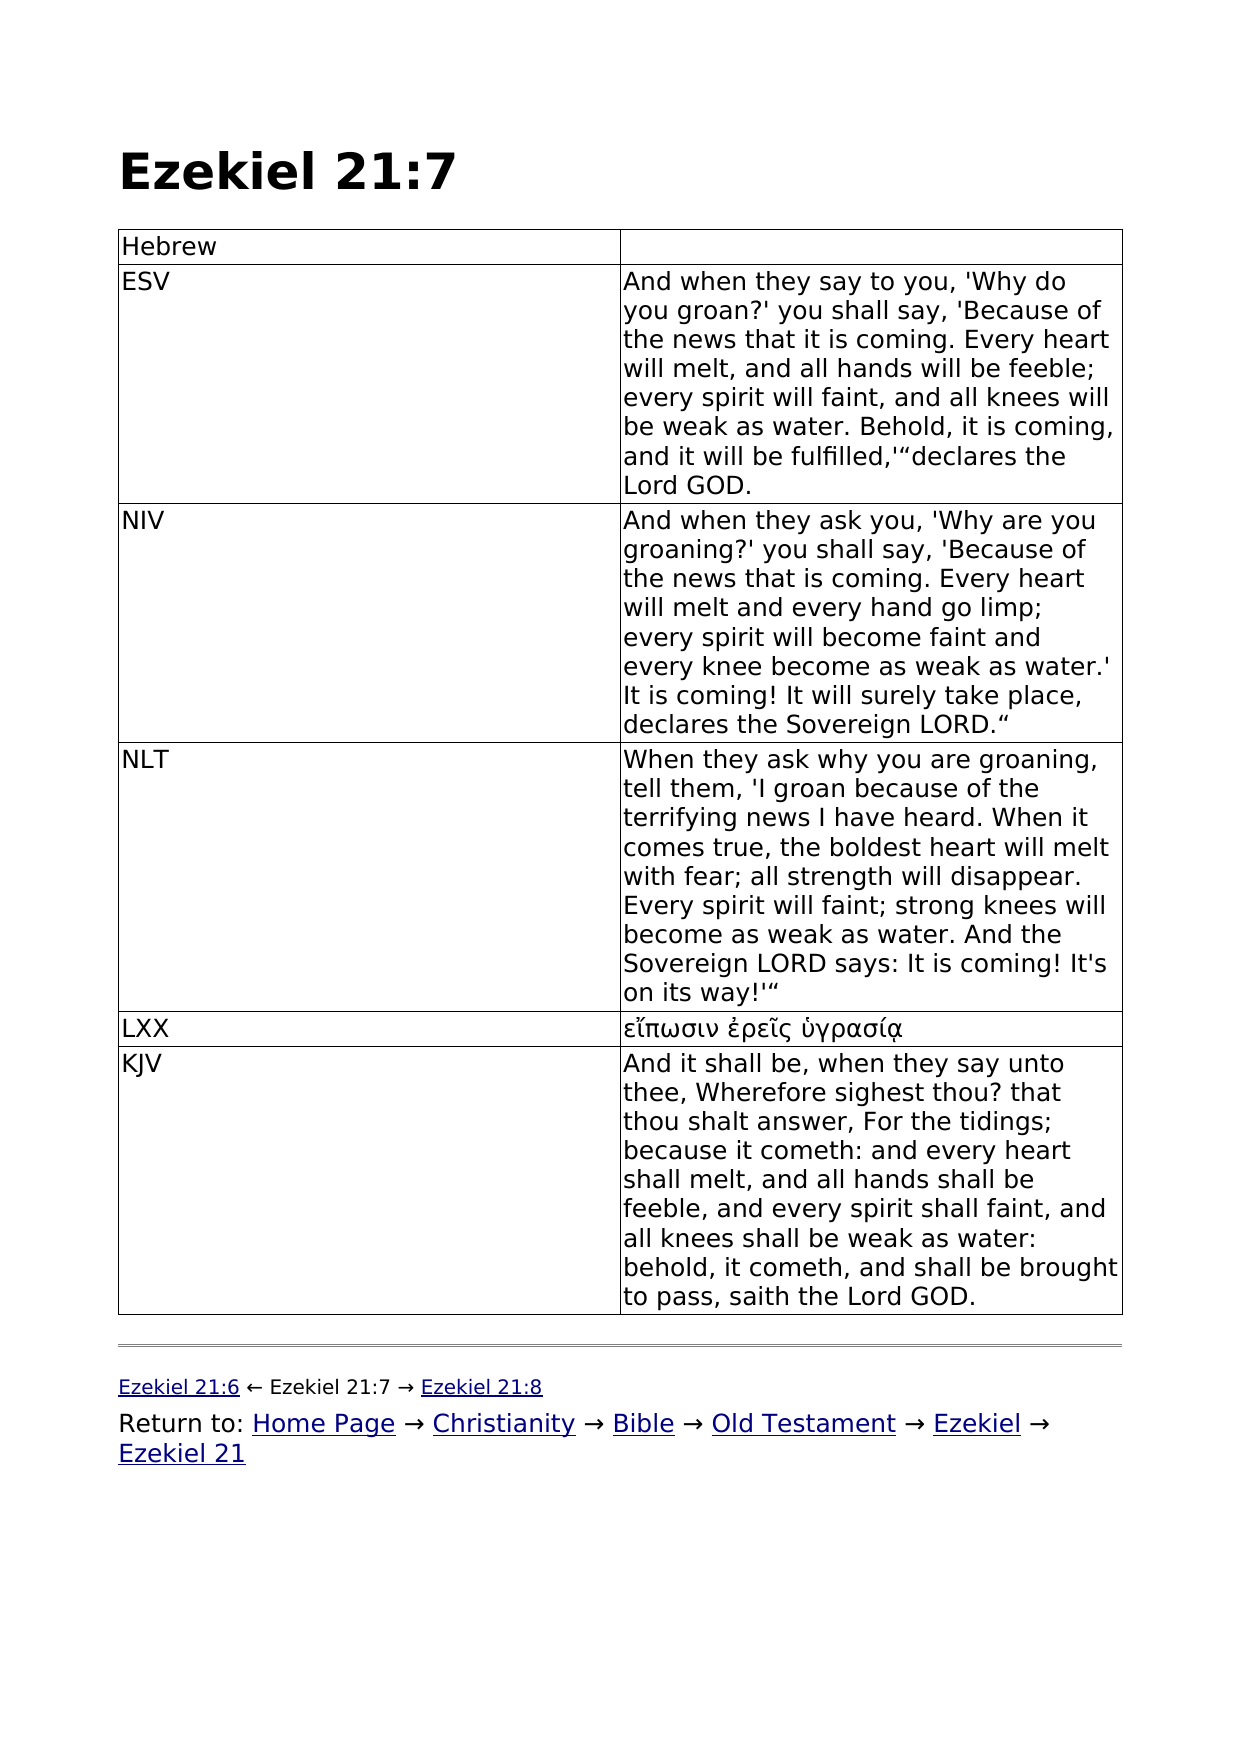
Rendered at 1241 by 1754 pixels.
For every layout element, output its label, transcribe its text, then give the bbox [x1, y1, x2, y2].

subtitle Ezekiel 21:7 [118, 143, 1122, 201]
table_header Hebrew [119, 230, 620, 264]
table_cell And when they say to you, 'Why do you groan?' you shall say, 'Because of the news that it is coming. Every heart will melt, and all hands will be feeble; every spirit will faint, and all knees will be weak as water. Behold, it is coming, and it will be fulfilled,'“declares the Lord GOD. [621, 265, 1122, 503]
table_header [621, 230, 1122, 264]
table_cell KJV [119, 1047, 620, 1314]
text Return to: Home Page → Christianity → Bible → Old Testament → Ezekiel → Ezekiel 21 [118, 1409, 1122, 1468]
table_cell ESV [119, 265, 620, 503]
table_cell NLT [119, 743, 620, 1011]
table_cell When they ask why you are groaning, tell them, 'I groan because of the terrifying news I have heard. When it comes true, the boldest heart will melt with fear; all strength will disappear. Every spirit will faint; strong knees will become as weak as water. And the Sovereign LORD says: It is coming! It's on its way!'“ [621, 743, 1122, 1011]
table_cell NIV [119, 504, 620, 742]
table_cell LXX [119, 1012, 620, 1046]
table_cell And when they ask you, 'Why are you groaning?' you shall say, 'Because of the news that is coming. Every heart will melt and every hand go limp; every spirit will become faint and every knee become as weak as water.' It is coming! It will surely take place, declares the Sovereign LORD.“ [621, 504, 1122, 742]
text Ezekiel 21:6 ← Ezekiel 21:7 → Ezekiel 21:8 [118, 1376, 1122, 1409]
table_cell And it shall be, when they say unto thee, Wherefore sighest thou? that thou shalt answer, For the tidings; because it cometh: and every heart shall melt, and all hands shall be feeble, and every spirit shall faint, and all knees shall be weak as water: behold, it cometh, and shall be brought to pass, saith the Lord GOD. [621, 1047, 1122, 1314]
table_cell εἴπωσιν ἐρεῖς ὑγρασίᾳ [621, 1012, 1122, 1046]
